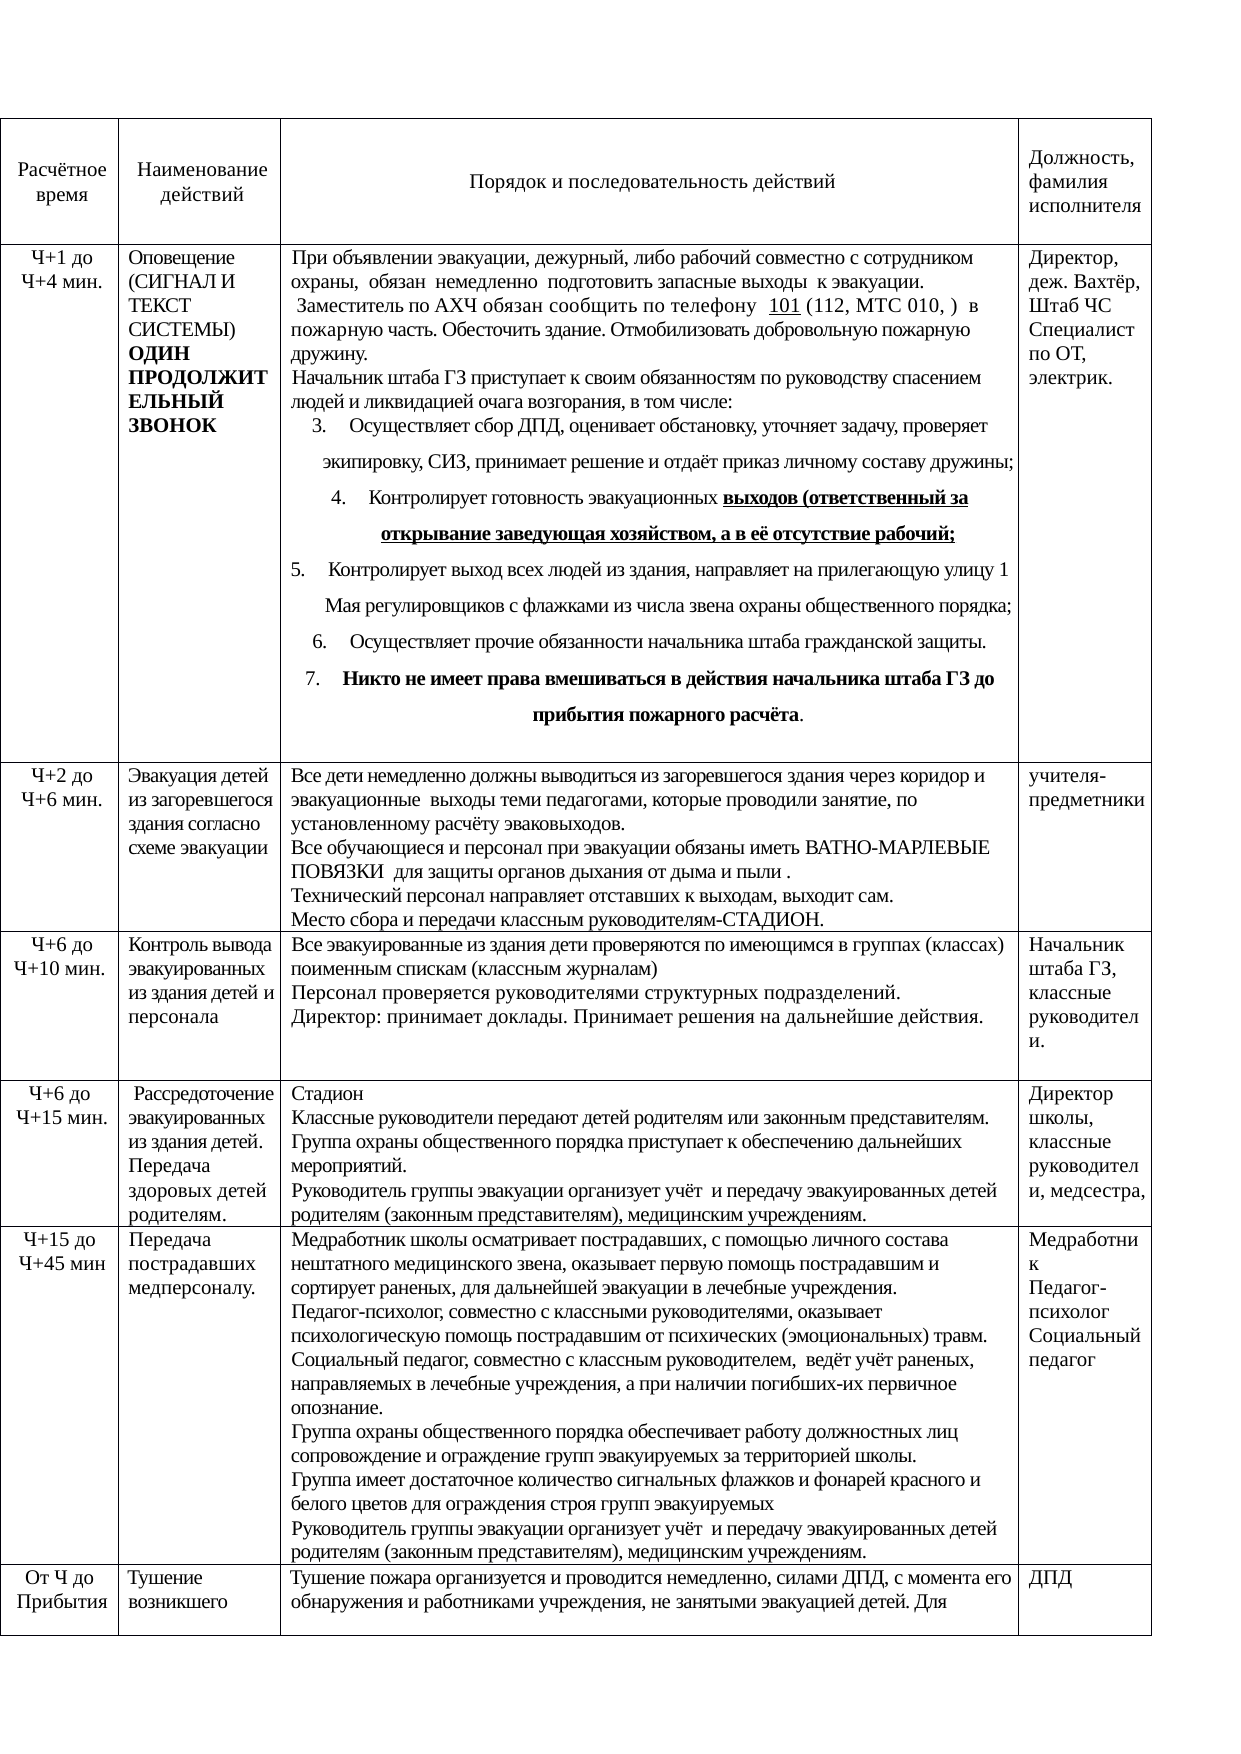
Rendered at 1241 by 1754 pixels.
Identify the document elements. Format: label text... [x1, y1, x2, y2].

table_cell учителя- предметники [1019, 763, 1151, 931]
table_cell Ч+15 до Ч+45 мин [1, 1227, 118, 1563]
table_cell Ч+2 до Ч+6 мин. [1, 763, 118, 931]
table_cell Директор, деж. Вахтёр, Штаб ЧС Специалист по ОТ, электрик. [1019, 245, 1151, 762]
table_header Наименование действий [119, 119, 280, 244]
table_cell Медработник Педагог-психолог Социальный педагог [1019, 1227, 1151, 1563]
table_header Порядок и последовательность действий [281, 119, 1018, 244]
table_cell ДПД [1019, 1565, 1151, 1635]
table_cell Ч+6 до Ч+10 мин. [1, 932, 118, 1080]
table_cell Оповещение (СИГНАЛ И ТЕКСТ СИСТЕМЫ) ОДИН ПРОДОЛЖИТЕЛЬНЫЙ ЗВОНОК [119, 245, 280, 762]
table_cell Передача пострадавших медперсоналу. [119, 1227, 280, 1563]
table_cell Ч+6 до Ч+15 мин. [1, 1081, 118, 1226]
table_cell Начальник штаба ГЗ, классные руководители. [1019, 932, 1151, 1080]
table_cell От Ч до Прибытия [1, 1565, 118, 1635]
table_cell Тушение возникшего [119, 1565, 280, 1635]
table_header Расчётное время [1, 119, 118, 244]
table_cell Тушение пожара организуется и проводится немедленно, силами ДПД, с момента его обнаружения и работниками учреждения, не занятыми эвакуацией детей. Для тушения используются все имеющиеся средства пожаротушения . Эвуация имущества из зоны пожара разрешается только после ликвидации пожара начальником пожарного расчёта сакилами звена эвакуации документов и имущества. По прибытию пожарного расчёта никто не имеет права вмешиваться в его работу. ДПД прекращает свои действия и переходит в подчинение командиру расчёта. [281, 1565, 1018, 1635]
table_cell Все эвакуированные из здания дети проверяются по имеющимся в группах (классах) поименным спискам (классным журналам) Персонал проверяется руководителями структурных подразделений. Директор: принимает доклады. Принимает решения на дальнейшие действия. [281, 932, 1018, 1080]
table_cell Ч+1 до Ч+4 мин. [1, 245, 118, 762]
table_header Должность, фамилия исполнителя [1019, 119, 1151, 244]
table_cell Директор школы, классные руководители, медсестра, [1019, 1081, 1151, 1226]
table_cell Контроль вывода эвакуированных из здания детей и персонала [119, 932, 280, 1080]
table_cell Эвакуация детей из загоревшегося здания согласно схеме эвакуации [119, 763, 280, 931]
